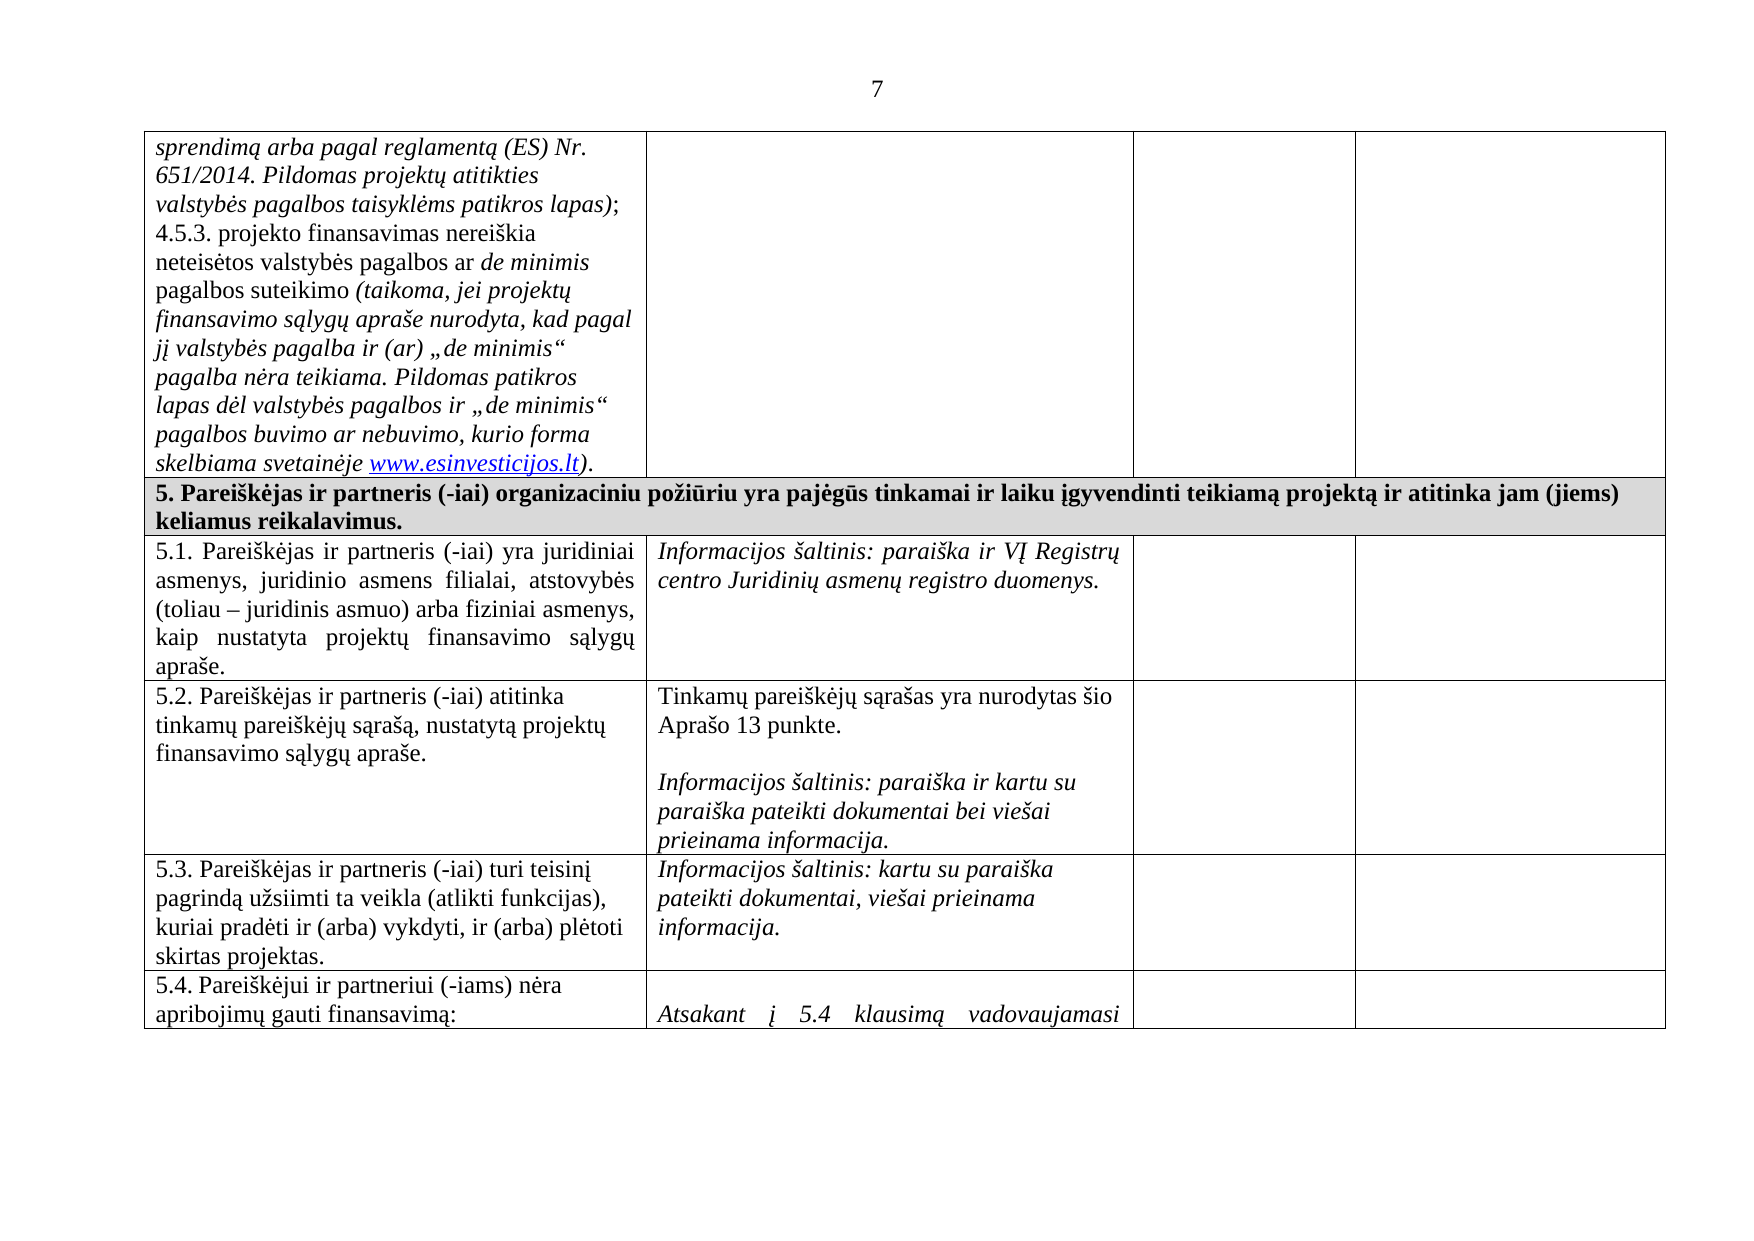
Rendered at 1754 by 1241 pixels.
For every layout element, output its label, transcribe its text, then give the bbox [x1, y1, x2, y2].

table_cell 5.3. Pareiškėjas ir partneris (-iai) turi teisinį pagrindą užsiimti ta veikla (atlikti funkcijas), kuriai pradėti ir (arba) vykdyti, ir (arba) plėtoti skirtas projektas. [145, 855, 646, 969]
table_cell [1356, 855, 1665, 969]
table_cell 5. Pareiškėjas ir partneris (-iai) organizaciniu požiūriu yra pajėgūs tinkamai ir laiku įgyvendinti teikiamą projektą ir atitinka jam (jiems) keliamus reikalavimus. [145, 478, 1665, 535]
table_cell 5.1. Pareiškėjas ir partneris (-iai) yra juridiniai asmenys, juridinio asmens filialai, atstovybės (toliau – juridinis asmuo) arba fiziniai asmenys, kaip nustatyta projektų finansavimo sąlygų apraše. [145, 536, 646, 680]
table_cell Atsakant į 5.4 klausimą vadovaujamasi [647, 971, 1133, 1028]
table_cell [1134, 855, 1355, 969]
table_cell [647, 132, 1133, 477]
table_cell 5.2. Pareiškėjas ir partneris (-iai) atitinka tinkamų pareiškėjų sąrašą, nustatytą projektų finansavimo sąlygų apraše. [145, 681, 646, 853]
table_cell [1134, 681, 1355, 853]
table_cell [1134, 132, 1355, 477]
table_cell [1356, 971, 1665, 1028]
table_cell [1356, 681, 1665, 853]
table_cell [1356, 536, 1665, 680]
table_cell sprendimą arba pagal reglamentą (ES) Nr. 651/2014. Pildomas projektų atitikties valstybės pagalbos taisyklėms patikros lapas); 4.5.3. projekto finansavimas nereiškia neteisėtos valstybės pagalbos ar de minimis pagalbos suteikimo (taikoma, jei projektų finansavimo sąlygų apraše nurodyta, kad pagal jį valstybės pagalba ir (ar) „de minimis“ pagalba nėra teikiama. Pildomas patikros lapas dėl valstybės pagalbos ir „de minimis“ pagalbos buvimo ar nebuvimo, kurio forma skelbiama svetainėje www.esinvesticijos.lt). [145, 132, 646, 477]
table_cell [1134, 536, 1355, 680]
table_cell Informacijos šaltinis: paraiška ir VĮ Registrų centro Juridinių asmenų registro duomenys. [647, 536, 1133, 680]
table_cell Informacijos šaltinis: kartu su paraiška pateikti dokumentai, viešai prieinama informacija. [647, 855, 1133, 969]
table_cell Tinkamų pareiškėjų sąrašas yra nurodytas šio Aprašo 13 punkte. Informacijos šaltinis: paraiška ir kartu su paraiška pateikti dokumentai bei viešai prieinama informacija. [647, 681, 1133, 853]
table_cell [1134, 971, 1355, 1028]
table_cell [1356, 132, 1665, 477]
table_cell 5.4. Pareiškėjui ir partneriui (-iams) nėra apribojimų gauti finansavimą: [145, 971, 646, 1028]
